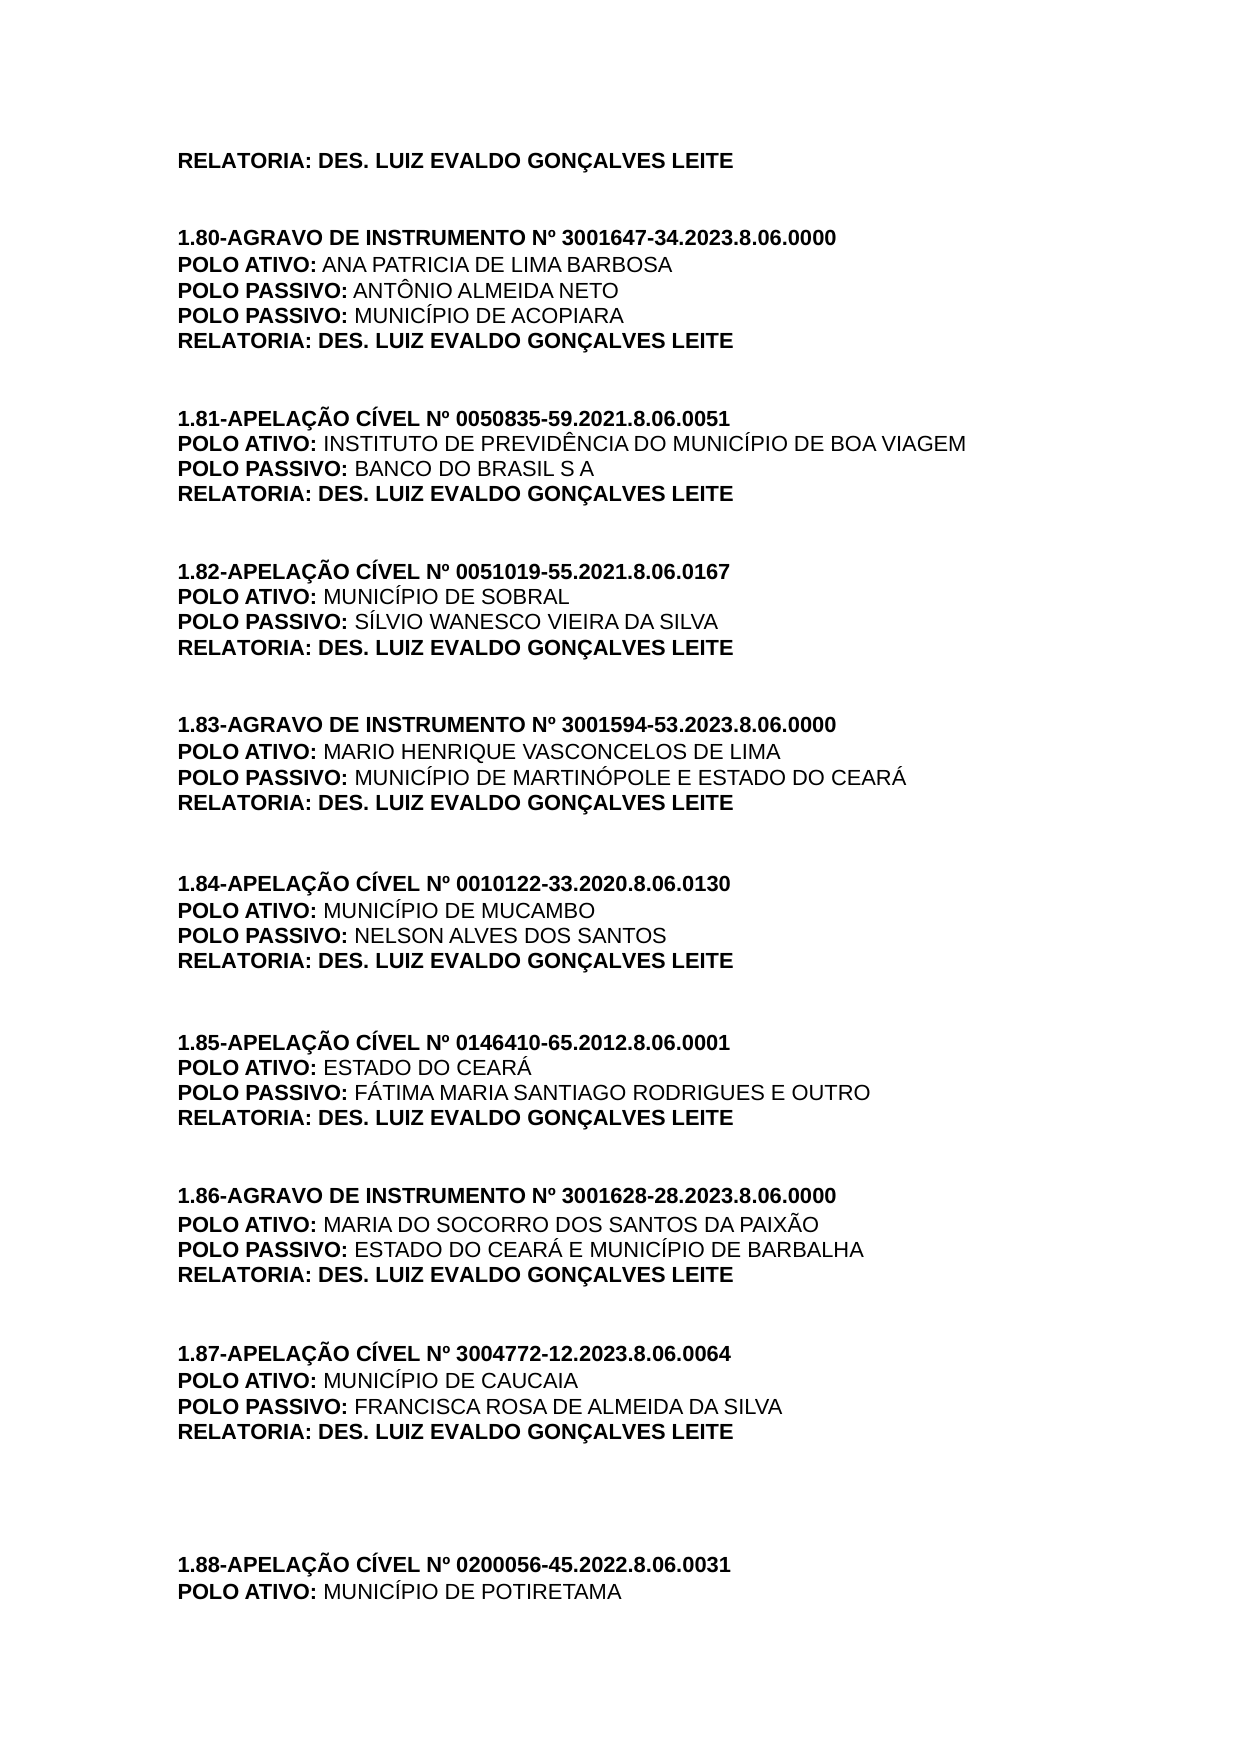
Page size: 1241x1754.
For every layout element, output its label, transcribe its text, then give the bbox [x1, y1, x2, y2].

text RELATORIA: DES. LUIZ EVALDO GONÇALVES LEITE [177, 481, 1063, 506]
text 1.84-APELAÇÃO CÍVEL Nº 0010122-33.2020.8.06.0130 [177, 871, 1063, 896]
text POLO ATIVO: MUNICÍPIO DE MUCAMBO [177, 898, 1063, 923]
text RELATORIA: DES. LUIZ EVALDO GONÇALVES LEITE [177, 948, 1063, 974]
text 1.82-APELAÇÃO CÍVEL Nº 0051019-55.2021.8.06.0167 [177, 559, 1063, 584]
text POLO ATIVO: MUNICÍPIO DE POTIRETAMA [177, 1579, 1063, 1604]
text POLO ATIVO: ESTADO DO CEARÁ [177, 1055, 1063, 1080]
text POLO ATIVO: ANA PATRICIA DE LIMA BARBOSA [177, 252, 1063, 278]
text RELATORIA: DES. LUIZ EVALDO GONÇALVES LEITE [177, 790, 1063, 815]
text POLO PASSIVO: MUNICÍPIO DE ACOPIARA [177, 303, 1063, 328]
text POLO ATIVO: MUNICÍPIO DE CAUCAIA [177, 1368, 1063, 1394]
text POLO PASSIVO: FRANCISCA ROSA DE ALMEIDA DA SILVA [177, 1394, 1063, 1419]
text POLO PASSIVO: ESTADO DO CEARÁ E MUNICÍPIO DE BARBALHA [177, 1237, 1063, 1262]
text POLO PASSIVO: SÍLVIO WANESCO VIEIRA DA SILVA [177, 609, 1063, 634]
text RELATORIA: DES. LUIZ EVALDO GONÇALVES LEITE [177, 1419, 1063, 1444]
text POLO PASSIVO: FÁTIMA MARIA SANTIAGO RODRIGUES E OUTRO [177, 1080, 1063, 1105]
text POLO PASSIVO: NELSON ALVES DOS SANTOS [177, 923, 1063, 948]
text RELATORIA: DES. LUIZ EVALDO GONÇALVES LEITE [177, 634, 1063, 660]
text POLO ATIVO: MUNICÍPIO DE SOBRAL [177, 584, 1063, 609]
text 1.81-APELAÇÃO CÍVEL Nº 0050835-59.2021.8.06.0051 [177, 406, 1063, 431]
text POLO PASSIVO: ANTÔNIO ALMEIDA NETO [177, 278, 1063, 303]
text 1.88-APELAÇÃO CÍVEL Nº 0200056-45.2022.8.06.0031 [177, 1552, 1063, 1577]
text 1.86-AGRAVO DE INSTRUMENTO Nº 3001628-28.2023.8.06.0000 [177, 1183, 1063, 1208]
text RELATORIA: DES. LUIZ EVALDO GONÇALVES LEITE [177, 148, 1063, 173]
text POLO PASSIVO: BANCO DO BRASIL S A [177, 456, 1063, 481]
text 1.87-APELAÇÃO CÍVEL Nº 3004772-12.2023.8.06.0064 [177, 1341, 1063, 1366]
text 1.83-AGRAVO DE INSTRUMENTO Nº 3001594-53.2023.8.06.0000 [177, 712, 1063, 737]
text 1.85-APELAÇÃO CÍVEL Nº 0146410-65.2012.8.06.0001 [177, 1029, 1063, 1055]
text POLO ATIVO: MARIO HENRIQUE VASCONCELOS DE LIMA [177, 739, 1063, 764]
text POLO PASSIVO: MUNICÍPIO DE MARTINÓPOLE E ESTADO DO CEARÁ [177, 764, 1063, 790]
text RELATORIA: DES. LUIZ EVALDO GONÇALVES LEITE [177, 328, 1063, 353]
text POLO ATIVO: INSTITUTO DE PREVIDÊNCIA DO MUNICÍPIO DE BOA VIAGEM [177, 431, 1063, 456]
text RELATORIA: DES. LUIZ EVALDO GONÇALVES LEITE [177, 1262, 1063, 1287]
text RELATORIA: DES. LUIZ EVALDO GONÇALVES LEITE [177, 1105, 1063, 1130]
text POLO ATIVO: MARIA DO SOCORRO DOS SANTOS DA PAIXÃO [177, 1212, 1063, 1237]
text 1.80-AGRAVO DE INSTRUMENTO Nº 3001647-34.2023.8.06.0000 [177, 225, 1063, 250]
